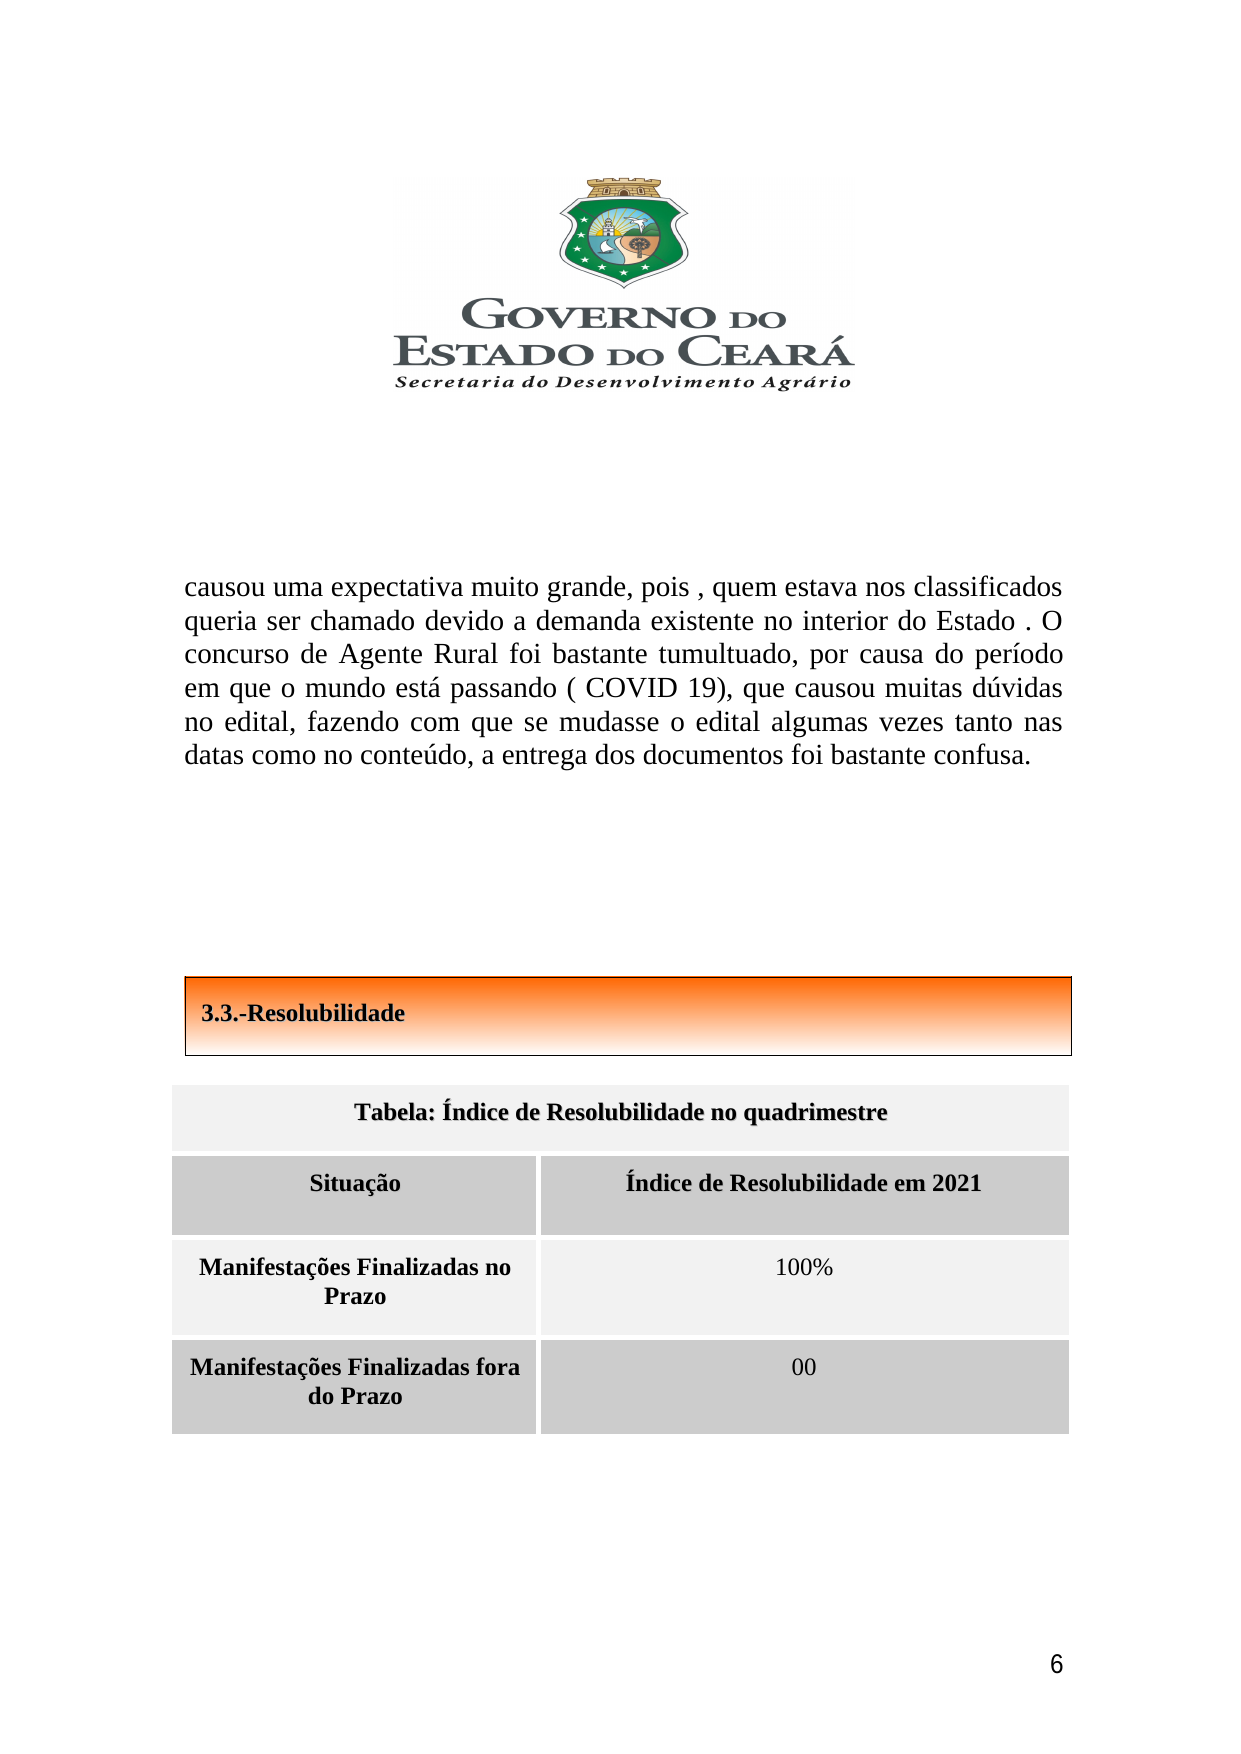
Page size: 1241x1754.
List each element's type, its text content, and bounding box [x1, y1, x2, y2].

picture [392, 177, 855, 392]
table_cell Índice de Resolubilidade em 2021 [541, 1156, 1069, 1235]
table_cell 00 [541, 1340, 1069, 1434]
table_cell Manifestações Finalizadas no Prazo [172, 1240, 536, 1335]
text 3.3.-Resolubilidade [201, 998, 1056, 1027]
text causou uma expectativa muito grande, pois , quem estava nos classificados queria ser chamado devido a demanda existente no interior do Estado . O concurso de Agente Rural foi bastante tumultuado, por causa do período em que o mundo está passando ( COVID 19), que causou muitas dúvidas no edital, fazendo com que se mudasse o edital algumas vezes tanto nas datas como no conteúdo, a entrega dos documentos foi bastante confusa. [184, 569, 1064, 771]
table_cell Manifestações Finalizadas fora do Prazo [172, 1340, 536, 1434]
table_cell 100% [541, 1240, 1069, 1335]
table_cell Situação [172, 1156, 536, 1235]
table_header Tabela: Índice de Resolubilidade no quadrimestre [172, 1085, 1069, 1151]
